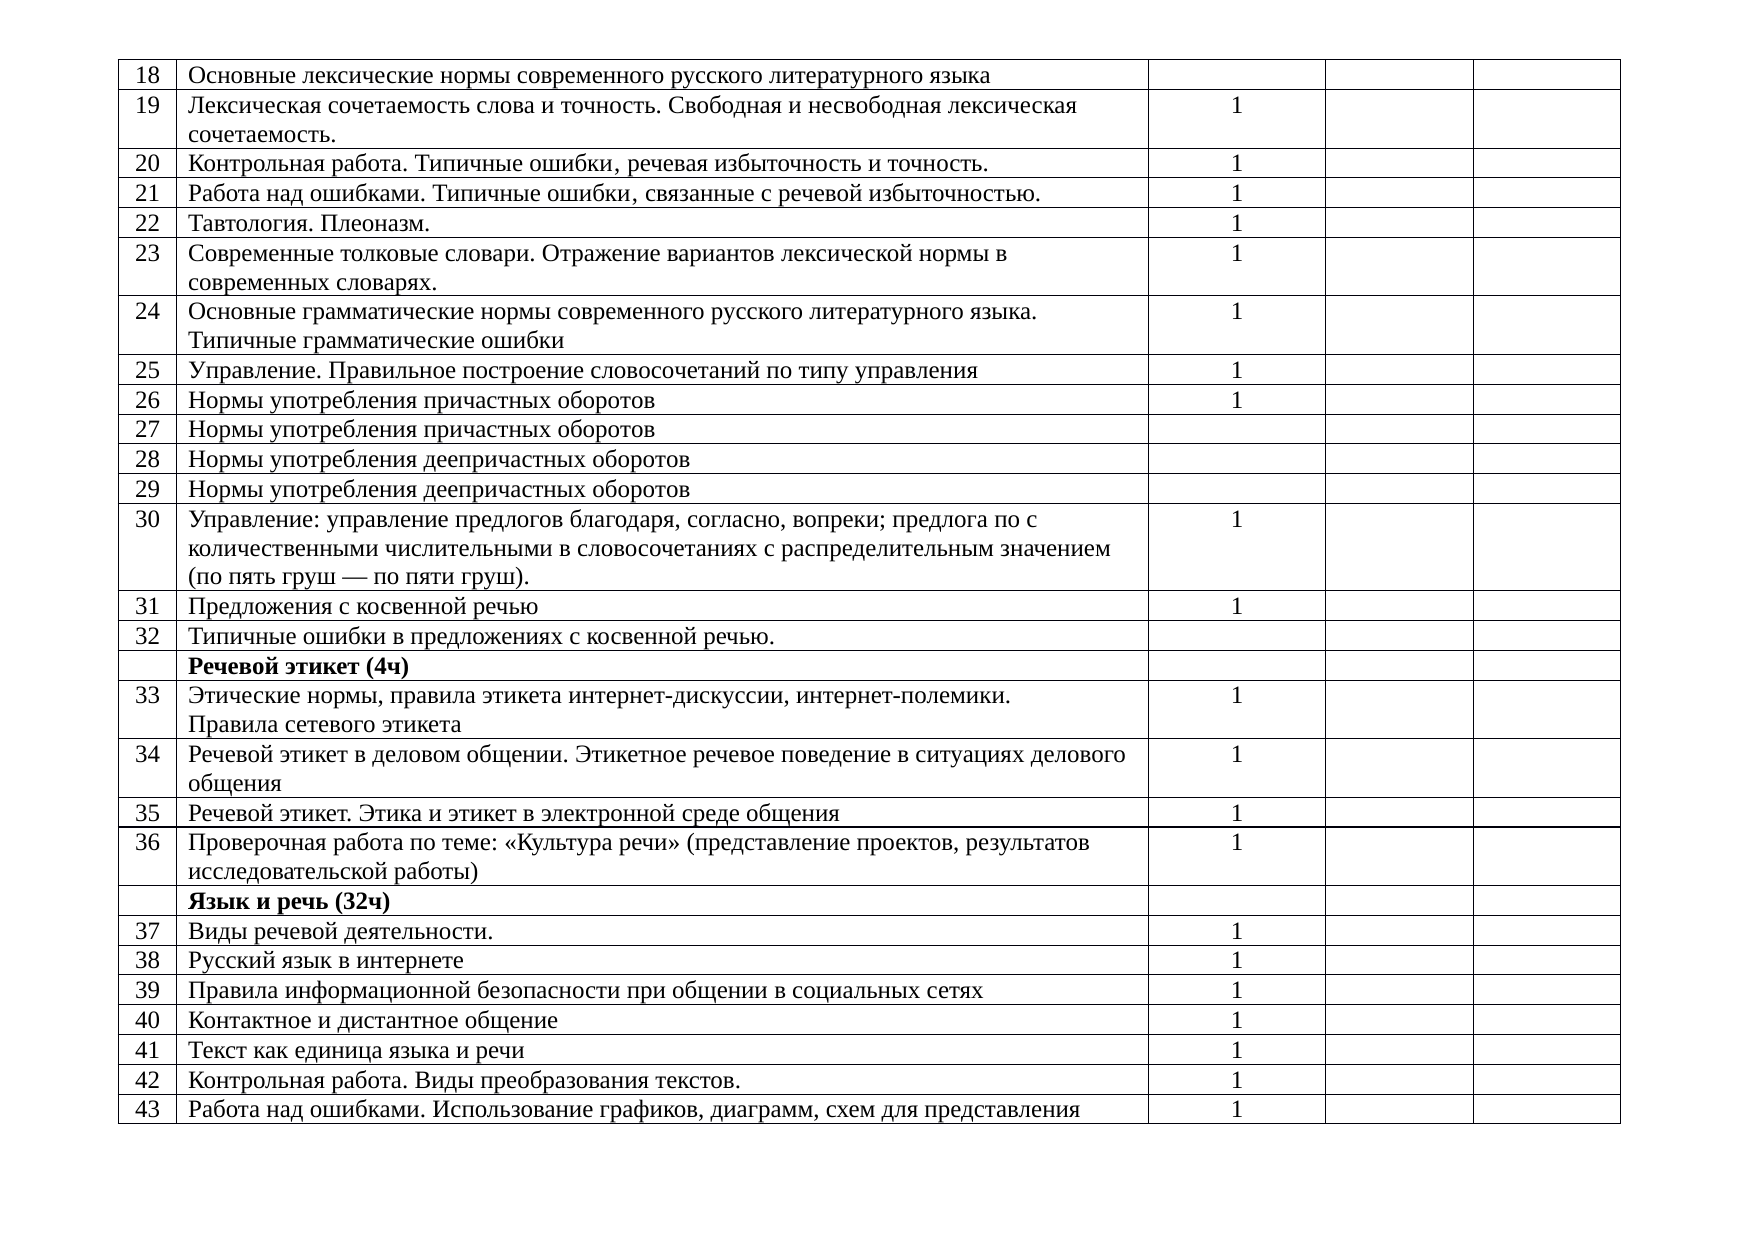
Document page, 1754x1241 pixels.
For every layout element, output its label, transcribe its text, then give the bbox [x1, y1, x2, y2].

table_cell Типичные ошибки в предложениях с косвенной речью. [177, 621, 1148, 650]
table_cell 1 [1149, 90, 1325, 147]
table_cell [1326, 916, 1473, 944]
table_cell [1474, 355, 1620, 384]
table_cell [1474, 946, 1620, 974]
table_cell 1 [1149, 1065, 1325, 1093]
table_cell [1149, 444, 1325, 473]
table_cell [1474, 1005, 1620, 1034]
table_cell [1326, 739, 1473, 797]
table_cell Работа над ошибками. Использование графиков, диаграмм, схем для представления [177, 1095, 1148, 1123]
table_cell [1326, 1005, 1473, 1034]
table_cell Правила информационной безопасности при общении в социальных сетях [177, 975, 1148, 1004]
table_cell [1326, 798, 1473, 826]
table_cell 1 [1149, 1095, 1325, 1123]
table_cell 1 [1149, 916, 1325, 944]
table_cell 1 [1149, 946, 1325, 974]
table_cell 31 [119, 591, 176, 620]
table_cell [1474, 474, 1620, 503]
table_cell [1474, 90, 1620, 147]
table_cell [1326, 178, 1473, 207]
table_cell [1326, 946, 1473, 974]
table_cell [1474, 591, 1620, 620]
table_cell [119, 886, 176, 915]
table_cell Проверочная работа по теме: «Культура речи» (представление проектов, результатов исследовательской работы) [177, 828, 1148, 885]
table_cell 34 [119, 739, 176, 797]
table_cell Русский язык в интернете [177, 946, 1148, 974]
table_cell [1326, 1035, 1473, 1064]
table_cell Нормы употребления деепричастных оборотов [177, 474, 1148, 503]
table_cell Текст как единица языка и речи [177, 1035, 1148, 1064]
table_cell [1326, 474, 1473, 503]
table_cell 23 [119, 238, 176, 295]
table_cell 36 [119, 828, 176, 885]
table_cell 37 [119, 916, 176, 944]
table_cell [1474, 444, 1620, 473]
table_cell [1474, 296, 1620, 354]
table_cell [1474, 886, 1620, 915]
table_cell 26 [119, 385, 176, 413]
table_cell Контрольная работа. Виды преобразования текстов. [177, 1065, 1148, 1093]
table_cell 1 [1149, 1035, 1325, 1064]
table_cell 1 [1149, 238, 1325, 295]
table_cell [1326, 385, 1473, 413]
table_cell [1326, 444, 1473, 473]
table_cell [1326, 149, 1473, 177]
table_cell 43 [119, 1095, 176, 1123]
table_cell 21 [119, 178, 176, 207]
table_cell 18 [119, 60, 176, 89]
table_cell Лексическая сочетаемость слова и точность. Свободная и несвободная лексическая сочетаемость. [177, 90, 1148, 147]
table_cell Управление. Правильное построение словосочетаний по типу управления [177, 355, 1148, 384]
table_cell [1474, 1095, 1620, 1123]
table_cell [1474, 828, 1620, 885]
table_cell [1474, 798, 1620, 826]
table_cell 25 [119, 355, 176, 384]
table_cell [1326, 504, 1473, 590]
table_cell Речевой этикет. Этика и этикет в электронной среде общения [177, 798, 1148, 826]
table_cell [1326, 1095, 1473, 1123]
table_cell [1474, 238, 1620, 295]
table_cell Язык и речь (32ч) [177, 886, 1148, 915]
table_cell [1149, 60, 1325, 89]
table_cell 1 [1149, 149, 1325, 177]
table_cell Этические нормы, правила этикета интернет-дискуссии, интернет-полемики. Правила сетевого этикета [177, 681, 1148, 738]
table_cell 24 [119, 296, 176, 354]
table_cell Нормы употребления деепричастных оборотов [177, 444, 1148, 473]
table_cell 42 [119, 1065, 176, 1093]
table_cell [1474, 60, 1620, 89]
table_cell [1326, 415, 1473, 443]
table_cell Виды речевой деятельности. [177, 916, 1148, 944]
table_cell Речевой этикет (4ч) [177, 651, 1148, 679]
table_cell 1 [1149, 208, 1325, 237]
table_cell 40 [119, 1005, 176, 1034]
table_cell 29 [119, 474, 176, 503]
table_cell [1474, 504, 1620, 590]
table_cell [1326, 828, 1473, 885]
table_cell 30 [119, 504, 176, 590]
table_cell 1 [1149, 504, 1325, 590]
table_cell 1 [1149, 739, 1325, 797]
table_cell 22 [119, 208, 176, 237]
table_cell [1149, 651, 1325, 679]
table_cell 20 [119, 149, 176, 177]
table_cell [1326, 681, 1473, 738]
table_cell 1 [1149, 296, 1325, 354]
table_cell Работа над ошибками. Типичные ошибки‚ связанные с речевой избыточностью. [177, 178, 1148, 207]
table_cell Основные грамматические нормы современного русского литературного языка. Типичные грамматические ошибки [177, 296, 1148, 354]
table_cell Контактное и дистантное общение [177, 1005, 1148, 1034]
table_cell 1 [1149, 828, 1325, 885]
table_cell 35 [119, 798, 176, 826]
table_cell Управление: управление предлогов благодаря, согласно, вопреки; предлога по с количественными числительными в словосочетаниях с распределительным значением (по пять груш — по пяти груш). [177, 504, 1148, 590]
table_cell [1474, 916, 1620, 944]
table_cell 1 [1149, 681, 1325, 738]
table_cell [1326, 886, 1473, 915]
table_cell [1326, 621, 1473, 650]
table_cell 27 [119, 415, 176, 443]
table_cell [1474, 975, 1620, 1004]
table_cell 33 [119, 681, 176, 738]
table_cell 1 [1149, 975, 1325, 1004]
table_cell 38 [119, 946, 176, 974]
table_cell [1149, 415, 1325, 443]
table_cell [1326, 296, 1473, 354]
table_cell Основные лексические нормы современного русского литературного языка [177, 60, 1148, 89]
table_cell [1474, 681, 1620, 738]
table_cell 1 [1149, 1005, 1325, 1034]
table_cell Нормы употребления причастных оборотов [177, 385, 1148, 413]
table_cell [1326, 651, 1473, 679]
table_cell [1474, 621, 1620, 650]
table_cell 32 [119, 621, 176, 650]
table_cell [1149, 474, 1325, 503]
table_cell Речевой этикет в деловом общении. Этикетное речевое поведение в ситуациях делового общения [177, 739, 1148, 797]
table_cell 39 [119, 975, 176, 1004]
table_cell 28 [119, 444, 176, 473]
table_cell [1474, 651, 1620, 679]
table_cell [1326, 355, 1473, 384]
table_cell Тавтология. Плеоназм. [177, 208, 1148, 237]
table_cell [1474, 208, 1620, 237]
table_cell 19 [119, 90, 176, 147]
table_cell [1474, 149, 1620, 177]
table_cell 1 [1149, 798, 1325, 826]
table_cell [119, 651, 176, 679]
table_cell [1474, 739, 1620, 797]
table_cell [1326, 90, 1473, 147]
table_cell [1474, 415, 1620, 443]
table_cell Предложения с косвенной речью [177, 591, 1148, 620]
table_cell [1474, 1065, 1620, 1093]
table_cell [1149, 886, 1325, 915]
table_cell [1326, 1065, 1473, 1093]
table_cell [1326, 975, 1473, 1004]
table_cell [1474, 178, 1620, 207]
table_cell 1 [1149, 355, 1325, 384]
table_cell [1326, 238, 1473, 295]
table_cell Контрольная работа. Типичные ошибки‚ речевая избыточность и точность. [177, 149, 1148, 177]
table_cell [1326, 208, 1473, 237]
table_cell [1149, 621, 1325, 650]
table_cell 1 [1149, 385, 1325, 413]
table_cell 1 [1149, 591, 1325, 620]
table_cell Нормы употребления причастных оборотов [177, 415, 1148, 443]
table_cell 1 [1149, 178, 1325, 207]
table_cell [1326, 591, 1473, 620]
table_cell [1474, 385, 1620, 413]
table_cell [1326, 60, 1473, 89]
table_cell [1474, 1035, 1620, 1064]
table_cell Современные толковые словари. Отражение вариантов лексической нормы в современных словарях. [177, 238, 1148, 295]
table_cell 41 [119, 1035, 176, 1064]
